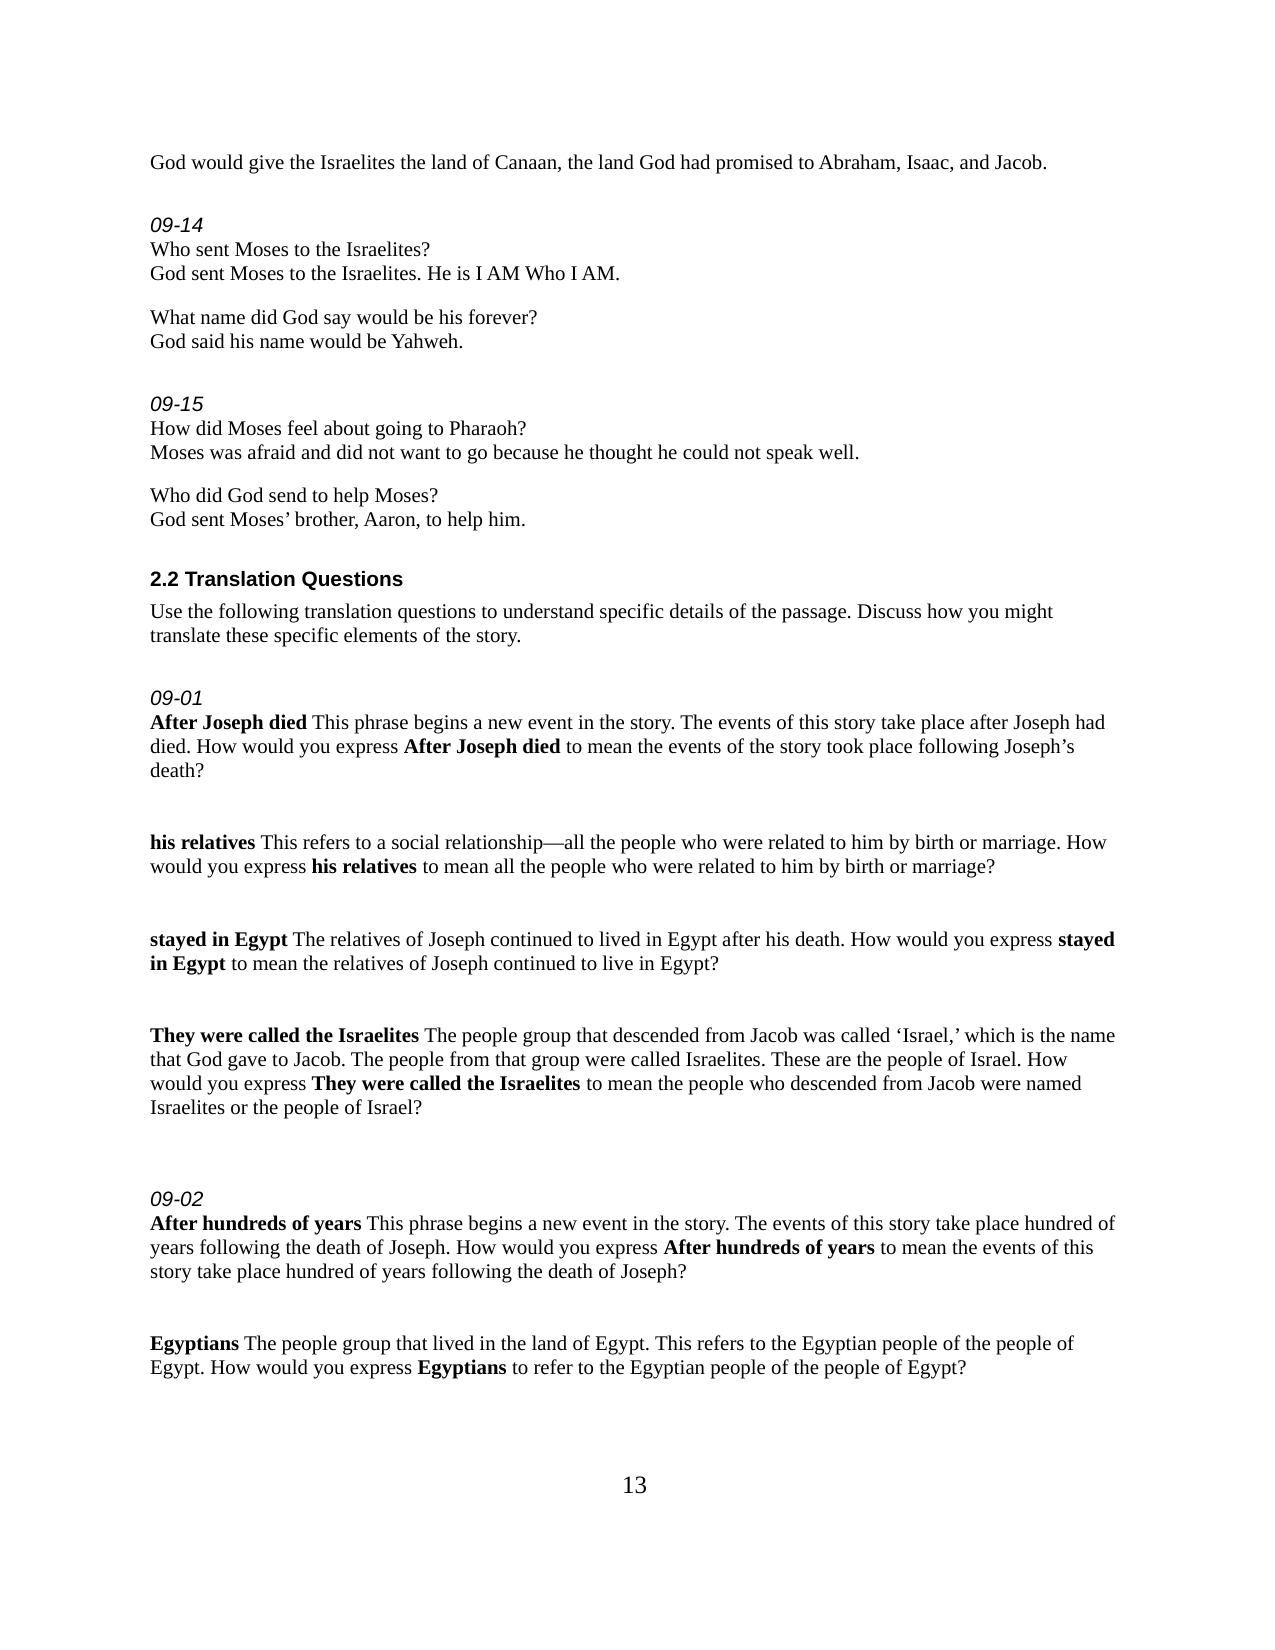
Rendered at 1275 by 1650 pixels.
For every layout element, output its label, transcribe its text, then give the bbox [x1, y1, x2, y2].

text After Joseph died This phrase begins a new event in the story. The events of this story take place after Joseph had died. How would you express After Joseph died to mean the events of the story took place following Joseph’s death? [150, 710, 1125, 782]
subtitle 09-15 [150, 392, 1125, 416]
text They were called the Israelites The people group that descended from Jacob was called ‘Israel,’ which is the name that God gave to Jacob. The people from that group were called Israelites. These are the people of Israel. How would you express They were called the Israelites to mean the people who descended from Jacob were named Israelites or the people of Israel? [150, 1023, 1125, 1119]
text After hundreds of years This phrase begins a new event in the story. The events of this story take place hundred of years following the death of Joseph. How would you express After hundreds of years to mean the events of this story take place hundred of years following the death of Joseph? [150, 1211, 1125, 1283]
text stayed in Egypt The relatives of Joseph continued to lived in Egypt after his death. How would you express stayed in Egypt to mean the relatives of Joseph continued to live in Egypt? [150, 927, 1125, 975]
text What name did God say would be his forever? God said his name would be Yahweh. [150, 304, 1125, 353]
text How did Moses feel about going to Pharaoh? Moses was afraid and did not want to go because he thought he could not speak well. [150, 416, 1125, 464]
text Who did God send to help Moses? God sent Moses’ brother, Aaron, to help him. [150, 483, 1125, 531]
text his relatives This refers to a social relationship—all the people who were related to him by birth or marriage. How would you express his relatives to mean all the people who were related to him by birth or marriage? [150, 830, 1125, 878]
text Use the following translation questions to understand specific details of the passage. Discuss how you might translate these specific elements of the story. [150, 599, 1125, 647]
text Who sent Moses to the Israelites? God sent Moses to the Israelites. He is I AM Who I AM. [150, 237, 1125, 285]
subtitle 2.2 Translation Questions [150, 567, 1125, 591]
text God would give the Israelites the land of Canaan, the land God had promised to Abraham, Isaac, and Jacob. [150, 150, 1125, 174]
subtitle 09-14 [150, 213, 1125, 237]
text Egyptians The people group that lived in the land of Egypt. This refers to the Egyptian people of the people of Egypt. How would you express Egyptians to refer to the Egyptian people of the people of Egypt? [150, 1331, 1125, 1379]
subtitle 09-01 [150, 686, 1125, 710]
subtitle 09-02 [150, 1187, 1125, 1211]
